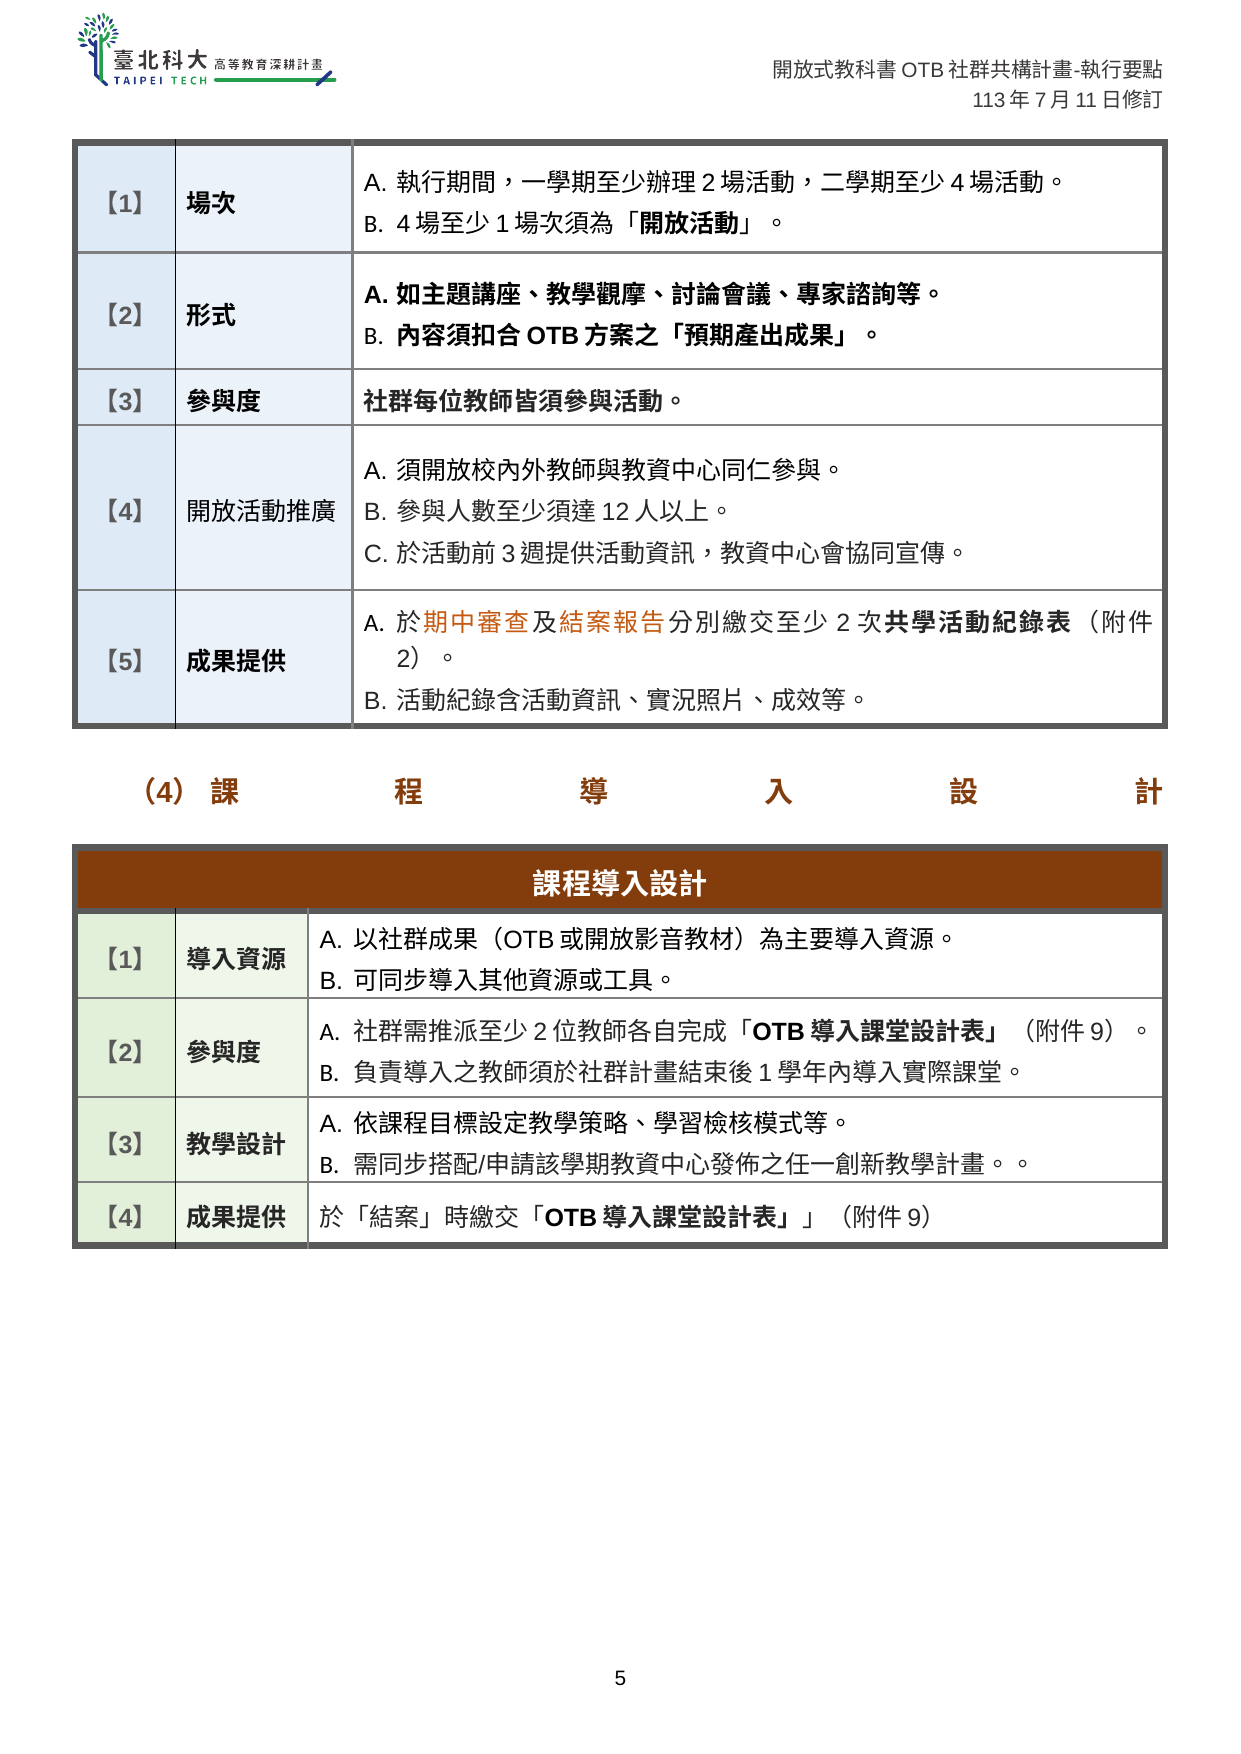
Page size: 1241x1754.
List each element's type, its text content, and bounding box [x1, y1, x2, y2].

table_cell 社群需推派至少2位教師各自完成「OTB導入課堂設計表」（附件9）。 負責導入之教師須於社群計畫結束後1學年內導入實際課堂。 [309, 999, 1162, 1096]
table_cell 【1】 [78, 914, 175, 997]
table_cell 須開放校內外教師與教資中心同仁參與。 參與人數至少須達12人以上。 於活動前3週提供活動資訊，教資中心會協同宣傳。 [354, 426, 1162, 589]
table_cell 於期中審查及結案報告分別繳交至少2次共學活動紀錄表（附件2）。 活動紀錄含活動資訊、實況照片、成效等。 [354, 591, 1162, 723]
table_cell 教學設計 [176, 1098, 307, 1181]
table_header 課程導入設計 [78, 851, 1162, 908]
table_cell 【3】 [78, 370, 175, 424]
table_cell 【4】 [78, 1183, 175, 1242]
table_cell 【4】 [78, 426, 175, 589]
table_cell 成果提供 [176, 1183, 307, 1242]
table_cell 【3】 [78, 1098, 175, 1181]
table_cell 如主題講座、教學觀摩、討論會議、專家諮詢等。 內容須扣合OTB方案之「預期產出成果」。 [354, 254, 1162, 368]
table_cell 依課程目標設定教學策略、學習檢核模式等。 需同步搭配/申請該學期教資中心發佈之任一創新教學計畫。。 [309, 1098, 1162, 1181]
table_cell 社群每位教師皆須參與活動。 [354, 370, 1162, 424]
table_cell 場次 [176, 146, 351, 251]
table_cell 以社群成果（OTB或開放影音教材）為主要導入資源。 可同步導入其他資源或工具。 [309, 914, 1162, 997]
table_cell 形式 [176, 254, 351, 368]
table_cell 成果提供 [176, 591, 351, 723]
table_cell 執行期間，一學期至少辦理2場活動，二學期至少4場活動。 4場至少1場次須為「開放活動」。 [354, 146, 1162, 251]
table_cell 【1】 [78, 146, 175, 251]
table_cell 參與度 [176, 370, 351, 424]
table_cell 於「結案」時繳交「OTB導入課堂設計表」」（附件9） [309, 1183, 1162, 1242]
table_cell 開放活動推廣 [176, 426, 351, 589]
table_cell 導入資源 [176, 914, 307, 997]
table_cell 【5】 [78, 591, 175, 723]
table_cell 參與度 [176, 999, 307, 1096]
table_cell 【2】 [78, 254, 175, 368]
table_cell 【2】 [78, 999, 175, 1096]
list 課程導入設計 [127, 768, 1163, 844]
